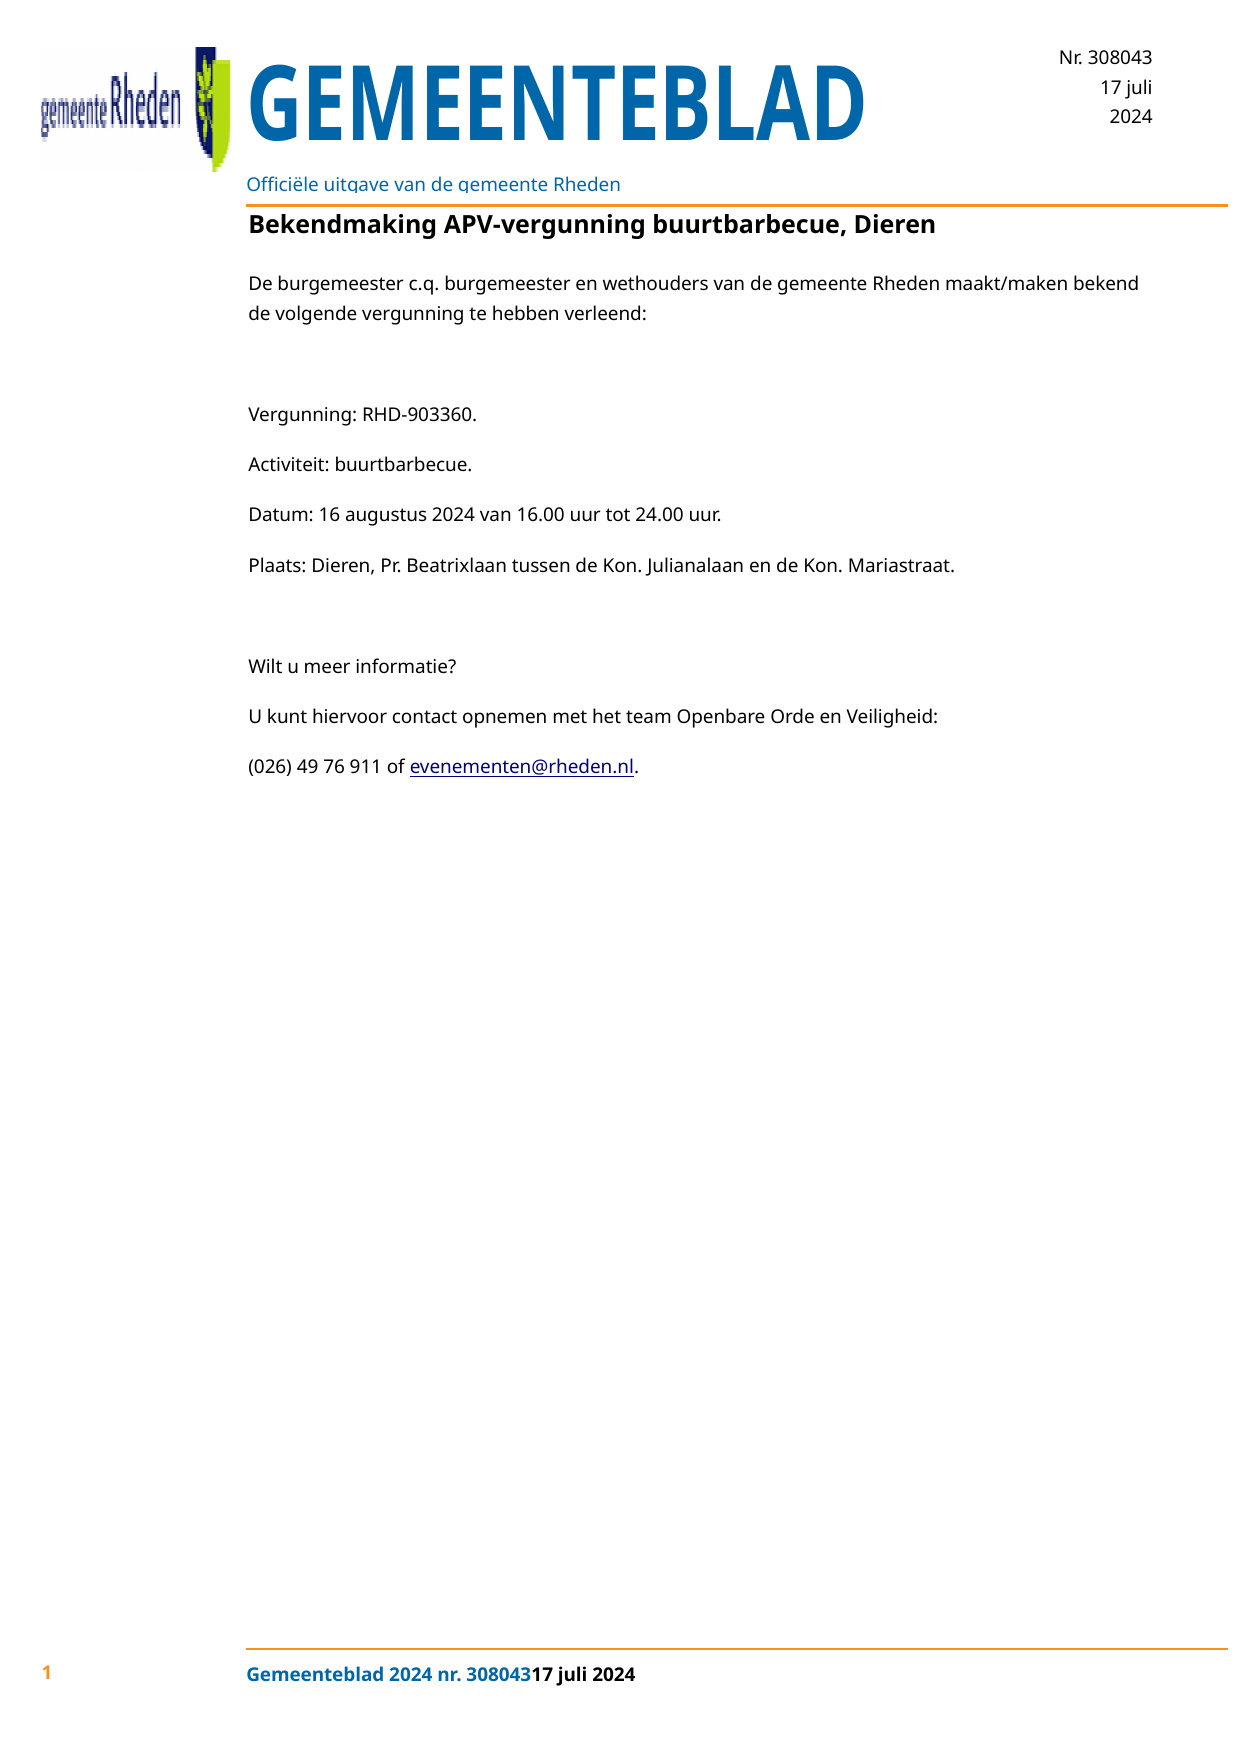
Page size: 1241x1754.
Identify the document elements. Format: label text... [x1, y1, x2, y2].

text Vergunning: RHD-903360. [248, 401, 1152, 426]
picture [41, 47, 231, 172]
text De burgemeester c.q. burgemeester en wethouders van de gemeente Rheden maakt/maken bekend de volgende vergunning te hebben verleend: [248, 270, 1152, 326]
text Activiteit: buurtbarbecue. [248, 451, 1152, 477]
text U kunt hiervoor contact opnemen met het team Openbare Orde en Veiligheid: [248, 703, 1152, 729]
text (026) 49 76 911 of evenementen@rheden.nl. [248, 754, 1152, 779]
text Bekendmaking APV-vergunning buurtbarbecue, Dieren [248, 207, 1152, 241]
text Plaats: Dieren, Pr. Beatrixlaan tussen de Kon. Julianalaan en de Kon. Mariastraat. [248, 552, 1152, 578]
text Wilt u meer informatie? [248, 653, 1152, 678]
text Datum: 16 augustus 2024 van 16.00 uur tot 24.00 uur. [248, 502, 1152, 527]
